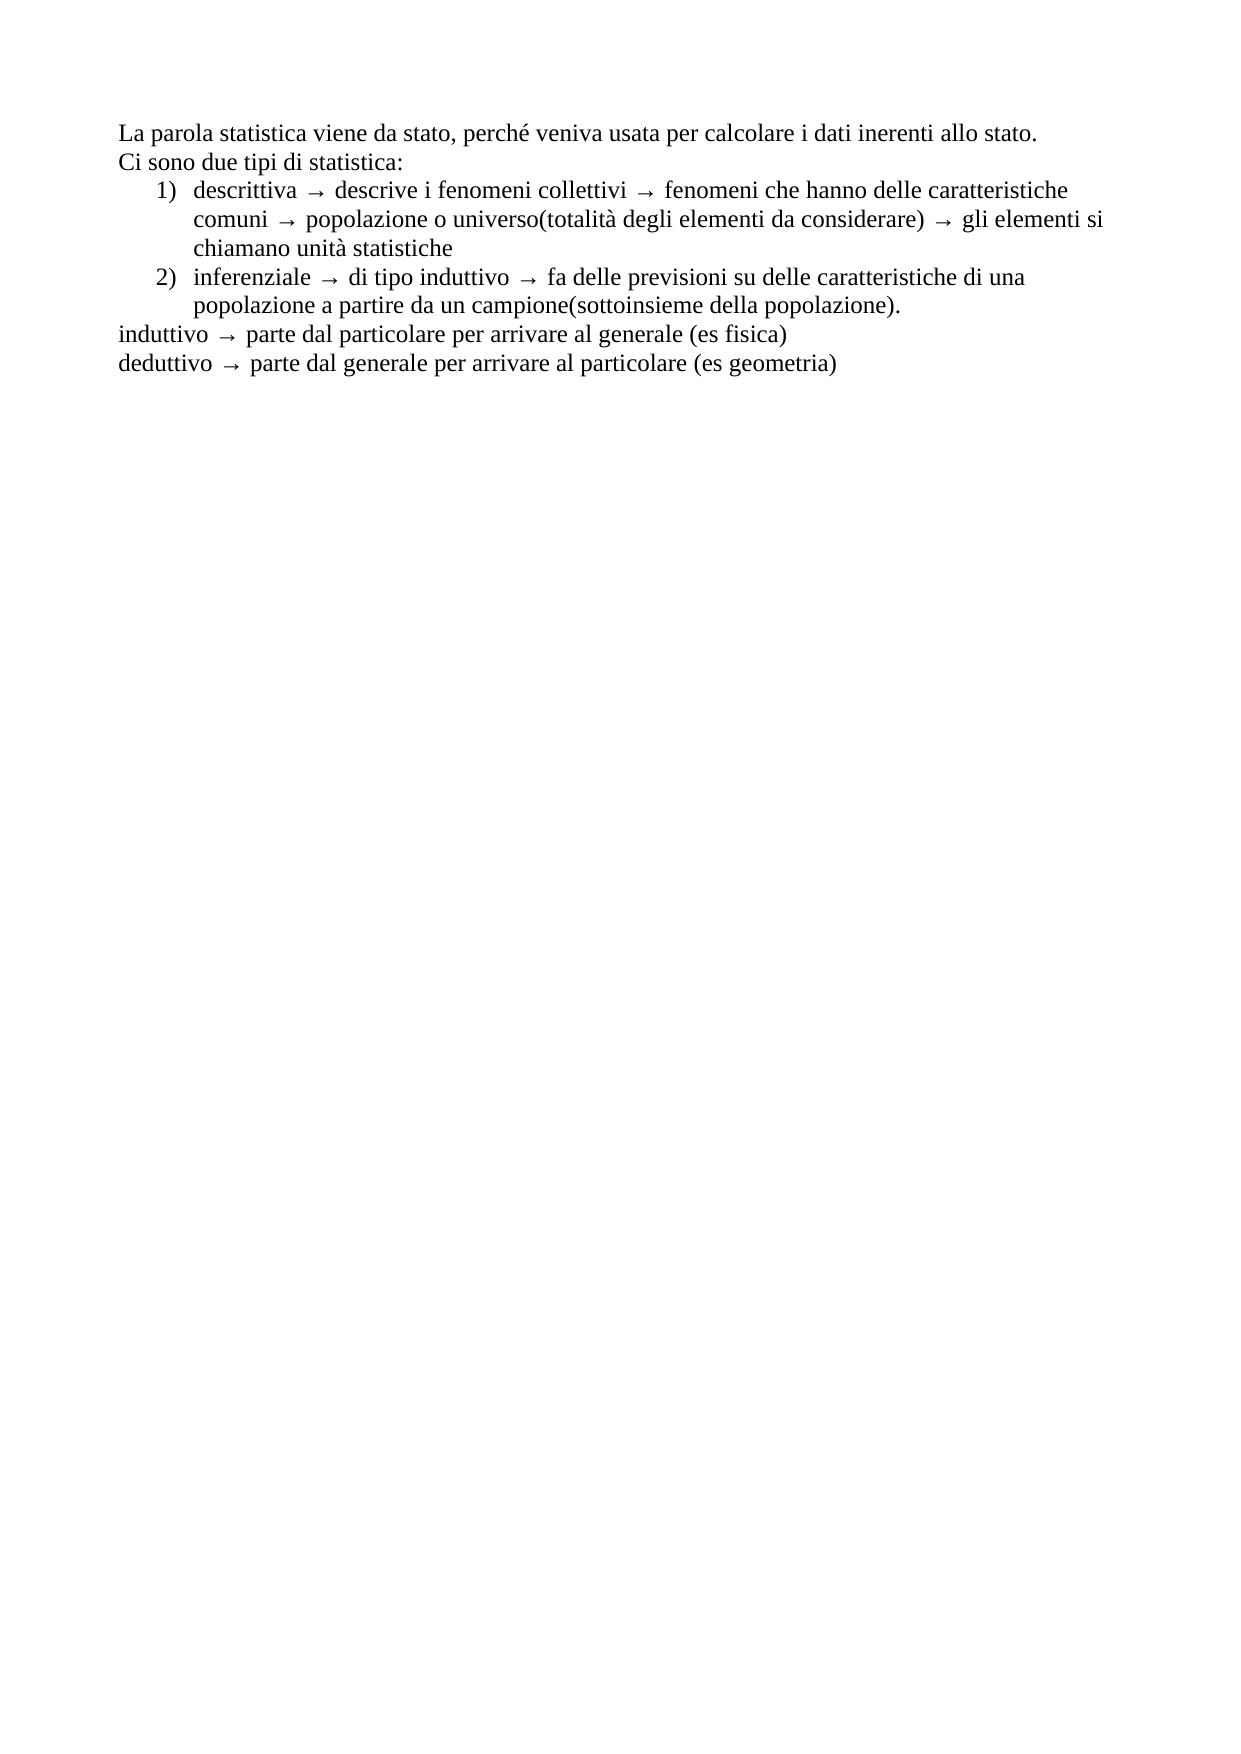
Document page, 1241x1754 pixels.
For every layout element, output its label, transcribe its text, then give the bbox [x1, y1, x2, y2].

text deduttivo → parte dal generale per arrivare al particolare (es geometria) [118, 348, 1122, 377]
text La parola statistica viene da stato, perché veniva usata per calcolare i dati inerenti allo stato. [118, 118, 1122, 147]
text Ci sono due tipi di statistica: [118, 147, 1122, 176]
text induttivo → parte dal particolare per arrivare al generale (es fisica) [118, 319, 1122, 348]
list inferenziale → di tipo induttivo → fa delle previsioni su delle caratteristiche di una popolazione a partire da un campione(sottoinsieme della popolazione). [156, 262, 1122, 319]
list descrittiva → descrive i fenomeni collettivi → fenomeni che hanno delle caratteristiche comuni → popolazione o universo(totalità degli elementi da considerare) → gli elementi si chiamano unità statistiche [156, 176, 1122, 262]
